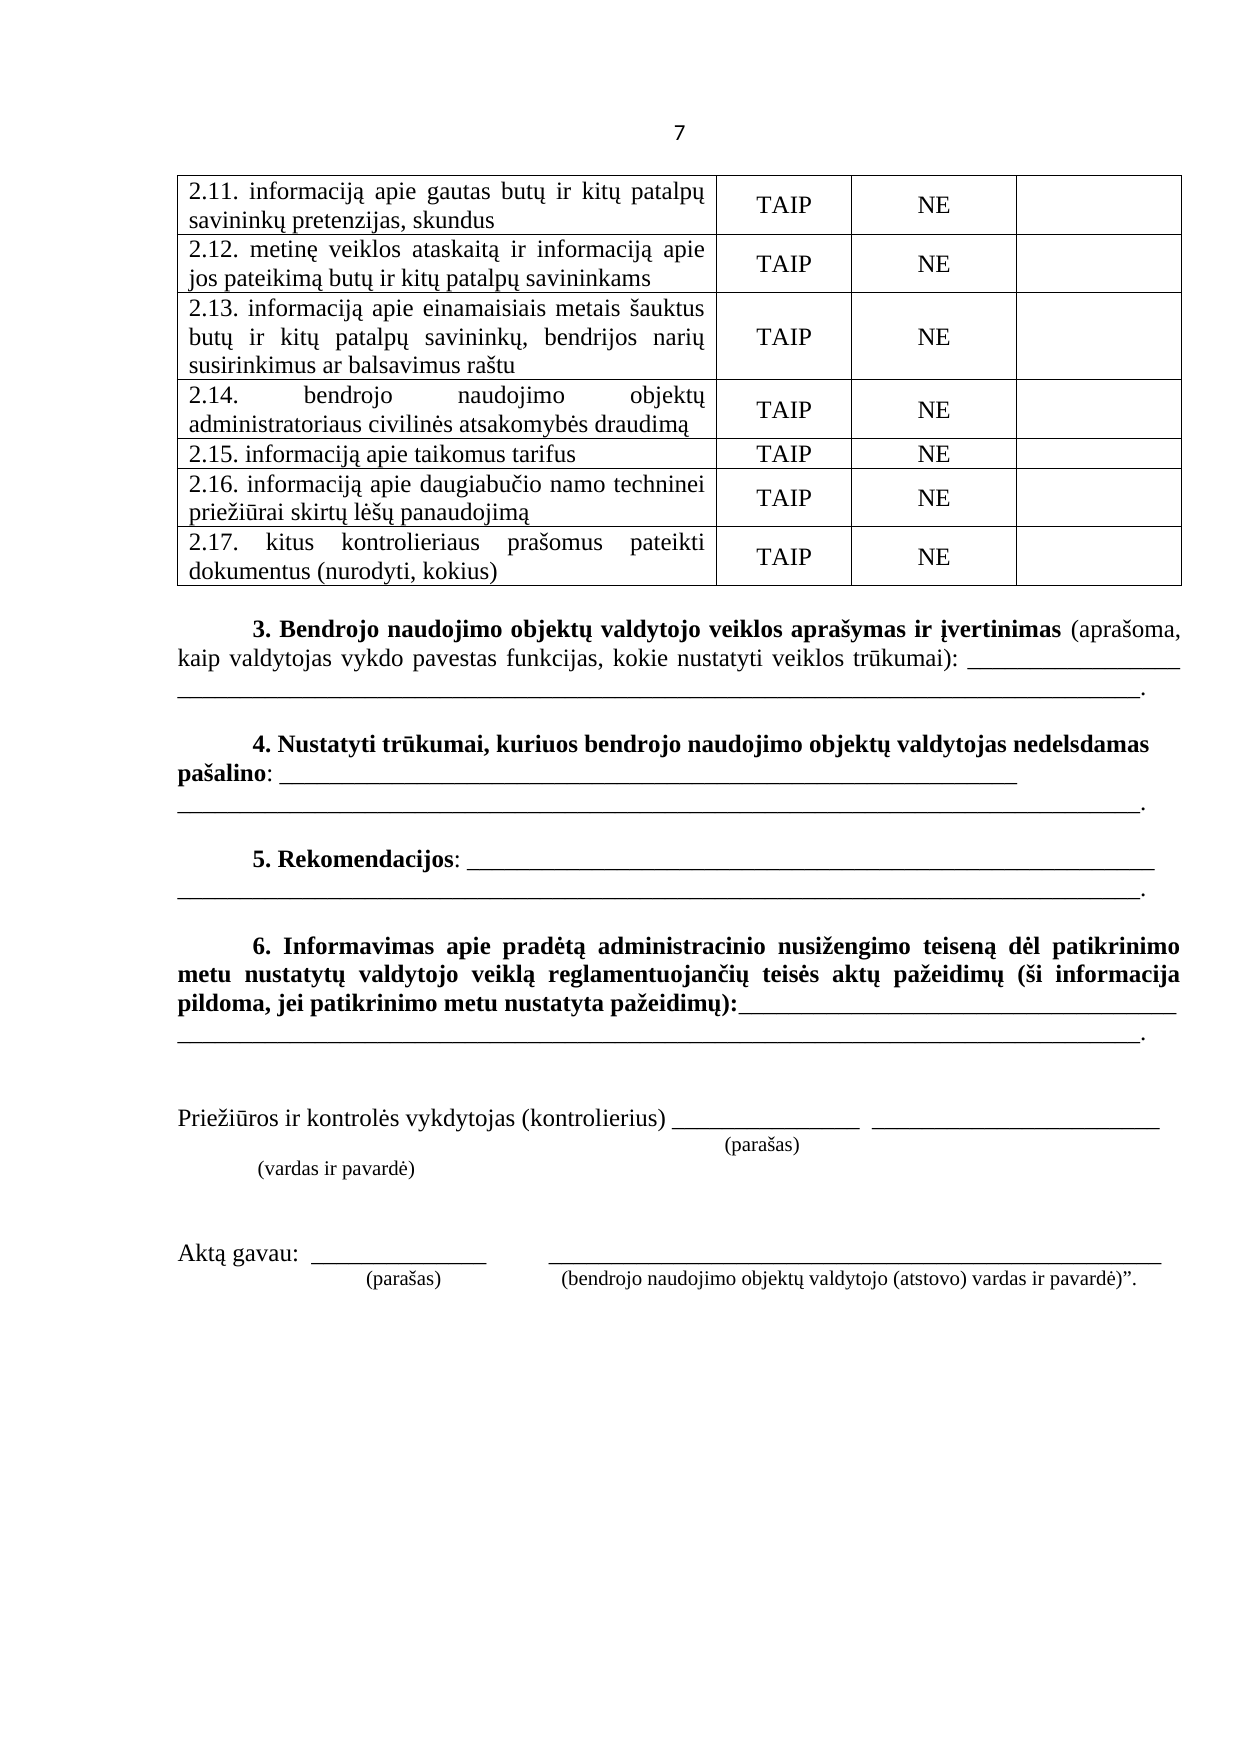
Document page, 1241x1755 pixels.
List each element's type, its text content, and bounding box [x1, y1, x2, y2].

table_cell 2.17. kitus kontrolieriaus prašomus pateikti dokumentus (nurodyti, kokius) [178, 527, 716, 585]
table_cell 2.11. informaciją apie gautas butų ir kitų patalpų savininkų pretenzijas, skundus [178, 176, 716, 233]
table_cell NE [852, 439, 1016, 468]
table_cell TAIP [717, 235, 851, 292]
table_cell 2.16. informaciją apie daugiabučio namo techninei priežiūrai skirtų lėšų panaudojimą [178, 469, 716, 526]
table_cell NE [852, 380, 1016, 438]
text _____________________________________________________________________________. [177, 1017, 1181, 1046]
text 4. Nustatyti trūkumai, kuriuos bendrojo naudojimo objektų valdytojas nedelsdamas [177, 729, 1181, 758]
text _____________________________________________________________________________. [177, 787, 1181, 816]
table_cell [1017, 293, 1181, 379]
text 5. Rekomendacijos: _______________________________________________________ [177, 844, 1181, 873]
table_cell TAIP [717, 380, 851, 438]
table_cell TAIP [717, 439, 851, 468]
table_cell [1017, 235, 1181, 292]
table_cell TAIP [717, 293, 851, 379]
text Priežiūros ir kontrolės vykdytojas (kontrolierius) _______________ _______________________ [177, 1103, 1181, 1132]
table_cell TAIP [717, 469, 851, 526]
text _____________________________________________________________________________. [177, 873, 1181, 902]
table_cell 2.15. informaciją apie taikomus tarifus [178, 439, 716, 468]
table_cell [1017, 527, 1181, 585]
text 3. Bendrojo naudojimo objektų valdytojo veiklos aprašymas ir įvertinimas (aprašoma, kaip valdytojas vykdo pavestas funkcijas, kokie nustatyti veiklos trūkumai): _________________ _____________________________________________________________________________. [177, 614, 1181, 701]
table_cell TAIP [717, 527, 851, 585]
text Aktą gavau: ______________ _________________________________________________ [177, 1238, 1181, 1266]
table_cell [1017, 469, 1181, 526]
table_cell NE [852, 176, 1016, 233]
table_cell [1017, 176, 1181, 233]
table_cell 2.12. metinę veiklos ataskaitą ir informaciją apie jos pateikimą butų ir kitų patalpų savininkams [178, 235, 716, 292]
table_cell NE [852, 235, 1016, 292]
text (parašas) (bendrojo naudojimo objektų valdytojo (atstovo) vardas ir pavardė)”. [177, 1266, 1181, 1290]
table_cell TAIP [717, 176, 851, 233]
table_cell 2.13. informaciją apie einamaisiais metais šauktus butų ir kitų patalpų savininkų, bendrijos narių susirinkimus ar balsavimus raštu [178, 293, 716, 379]
table_cell [1017, 380, 1181, 438]
text 6. Informavimas apie pradėtą administracinio nusižengimo teiseną dėl patikrinimo metu nustatytų valdytojo veiklą reglamentuojančių teisės aktų pažeidimų (ši informacija pildoma, jei patikrinimo metu nustatyta pažeidimų):___________________________________ [177, 931, 1181, 1017]
text pašalino: ___________________________________________________________ [177, 758, 1181, 787]
table_cell [1017, 439, 1181, 468]
text (parašas) (vardas ir pavardė) [177, 1132, 1181, 1180]
table_cell NE [852, 469, 1016, 526]
table_cell NE [852, 293, 1016, 379]
table_cell 2.14. bendrojo naudojimo objektų administratoriaus civilinės atsakomybės draudimą [178, 380, 716, 438]
table_cell NE [852, 527, 1016, 585]
